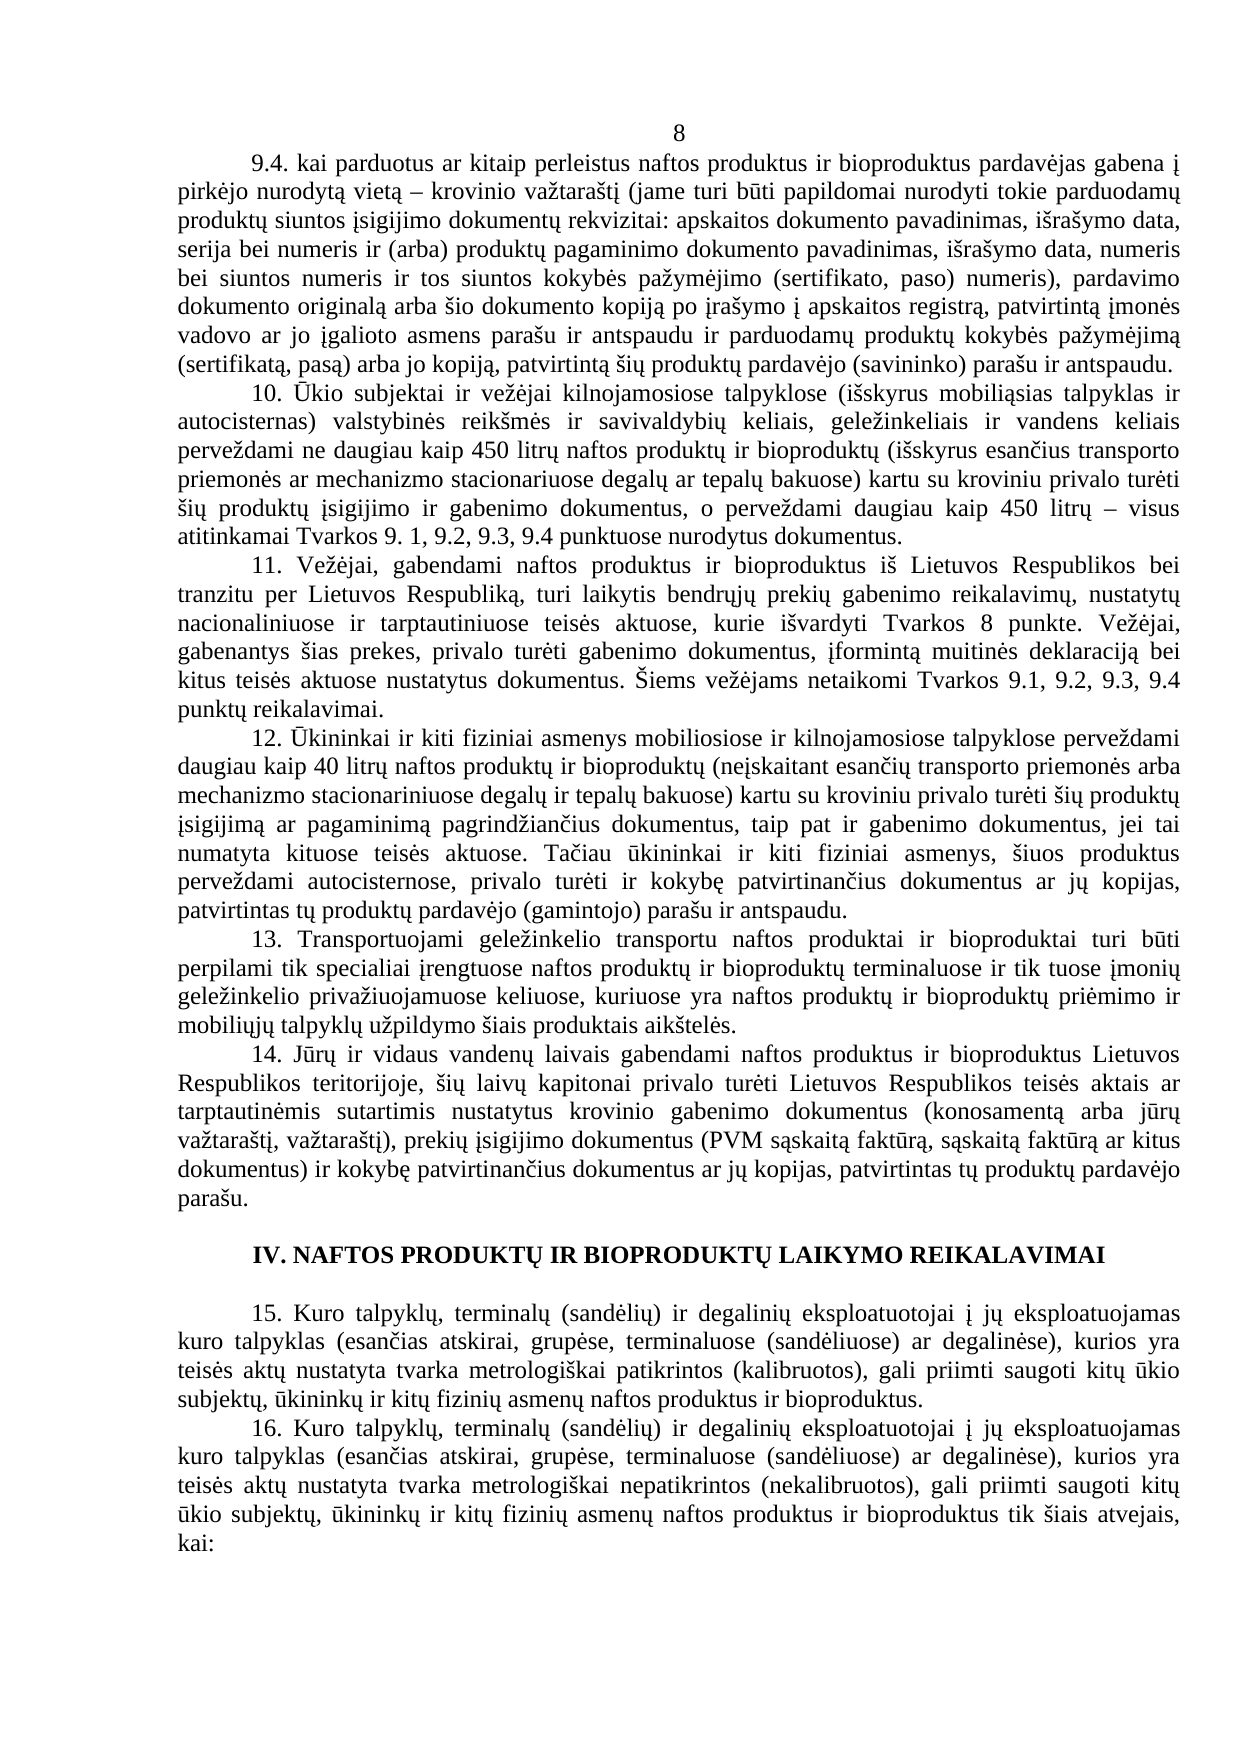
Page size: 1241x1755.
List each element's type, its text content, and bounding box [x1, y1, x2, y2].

text 11. Vežėjai, gabendami naftos produktus ir bioproduktus iš Lietuvos Respublikos bei tranzitu per Lietuvos Respubliką, turi laikytis bendrųjų prekių gabenimo reikalavimų, nustatytų nacionaliniuose ir tarptautiniuose teisės aktuose, kurie išvardyti Tvarkos 8 punkte. Vežėjai, gabenantys šias prekes, privalo turėti gabenimo dokumentus, įformintą muitinės deklaraciją bei kitus teisės aktuose nustatytus dokumentus. Šiems vežėjams netaikomi Tvarkos 9.1, 9.2, 9.3, 9.4 punktų reikalavimai. [177, 550, 1181, 723]
text 12. Ūkininkai ir kiti fiziniai asmenys mobiliosiose ir kilnojamosiose talpyklose perveždami daugiau kaip 40 litrų naftos produktų ir bioproduktų (neįskaitant esančių transporto priemonės arba mechanizmo stacionariniuose degalų ir tepalų bakuose) kartu su kroviniu privalo turėti šių produktų įsigijimą ar pagaminimą pagrindžiančius dokumentus, taip pat ir gabenimo dokumentus, jei tai numatyta kituose teisės aktuose. Tačiau ūkininkai ir kiti fiziniai asmenys, šiuos produktus perveždami autocisternose, privalo turėti ir kokybę patvirtinančius dokumentus ar jų kopijas, patvirtintas tų produktų pardavėjo (gamintojo) parašu ir antspaudu. [177, 723, 1181, 924]
text IV. NAFTOS PRODUKTŲ IR BIOPRODUKTŲ LAIKYMO REIKALAVIMAI [177, 1240, 1181, 1269]
text 16. Kuro talpyklų, terminalų (sandėlių) ir degalinių eksploatuotojai į jų eksploatuojamas kuro talpyklas (esančias atskirai, grupėse, terminaluose (sandėliuose) ar degalinėse), kurios yra teisės aktų nustatyta tvarka metrologiškai nepatikrintos (nekalibruotos), gali priimti saugoti kitų ūkio subjektų, ūkininkų ir kitų fizinių asmenų naftos produktus ir bioproduktus tik šiais atvejais, kai: [177, 1413, 1181, 1556]
text 14. Jūrų ir vidaus vandenų laivais gabendami naftos produktus ir bioproduktus Lietuvos Respublikos teritorijoje, šių laivų kapitonai privalo turėti Lietuvos Respublikos teisės aktais ar tarptautinėmis sutartimis nustatytus krovinio gabenimo dokumentus (konosamentą arba jūrų važtaraštį, važtaraštį), prekių įsigijimo dokumentus (PVM sąskaitą faktūrą, sąskaitą faktūrą ar kitus dokumentus) ir kokybę patvirtinančius dokumentus ar jų kopijas, patvirtintas tų produktų pardavėjo parašu. [177, 1039, 1181, 1211]
text 13. Transportuojami geležinkelio transportu naftos produktai ir bioproduktai turi būti perpilami tik specialiai įrengtuose naftos produktų ir bioproduktų terminaluose ir tik tuose įmonių geležinkelio privažiuojamuose keliuose, kuriuose yra naftos produktų ir bioproduktų priėmimo ir mobiliųjų talpyklų užpildymo šiais produktais aikštelės. [177, 924, 1181, 1039]
text 10. Ūkio subjektai ir vežėjai kilnojamosiose talpyklose (išskyrus mobiliąsias talpyklas ir autocisternas) valstybinės reikšmės ir savivaldybių keliais, geležinkeliais ir vandens keliais perveždami ne daugiau kaip 450 litrų naftos produktų ir bioproduktų (išskyrus esančius transporto priemonės ar mechanizmo stacionariuose degalų ar tepalų bakuose) kartu su kroviniu privalo turėti šių produktų įsigijimo ir gabenimo dokumentus, o perveždami daugiau kaip 450 litrų – visus atitinkamai Tvarkos 9. 1, 9.2, 9.3, 9.4 punktuose nurodytus dokumentus. [177, 378, 1181, 550]
text 9.4. kai parduotus ar kitaip perleistus naftos produktus ir bioproduktus pardavėjas gabena į pirkėjo nurodytą vietą – krovinio važtaraštį (jame turi būti papildomai nurodyti tokie parduodamų produktų siuntos įsigijimo dokumentų rekvizitai: apskaitos dokumento pavadinimas, išrašymo data, serija bei numeris ir (arba) produktų pagaminimo dokumento pavadinimas, išrašymo data, numeris bei siuntos numeris ir tos siuntos kokybės pažymėjimo (sertifikato, paso) numeris), pardavimo dokumento originalą arba šio dokumento kopiją po įrašymo į apskaitos registrą, patvirtintą įmonės vadovo ar jo įgalioto asmens parašu ir antspaudu ir parduodamų produktų kokybės pažymėjimą (sertifikatą, pasą) arba jo kopiją, patvirtintą šių produktų pardavėjo (savininko) parašu ir antspaudu. [177, 148, 1181, 378]
text 15. Kuro talpyklų, terminalų (sandėlių) ir degalinių eksploatuotojai į jų eksploatuojamas kuro talpyklas (esančias atskirai, grupėse, terminaluose (sandėliuose) ar degalinėse), kurios yra teisės aktų nustatyta tvarka metrologiškai patikrintos (kalibruotos), gali priimti saugoti kitų ūkio subjektų, ūkininkų ir kitų fizinių asmenų naftos produktus ir bioproduktus. [177, 1298, 1181, 1413]
